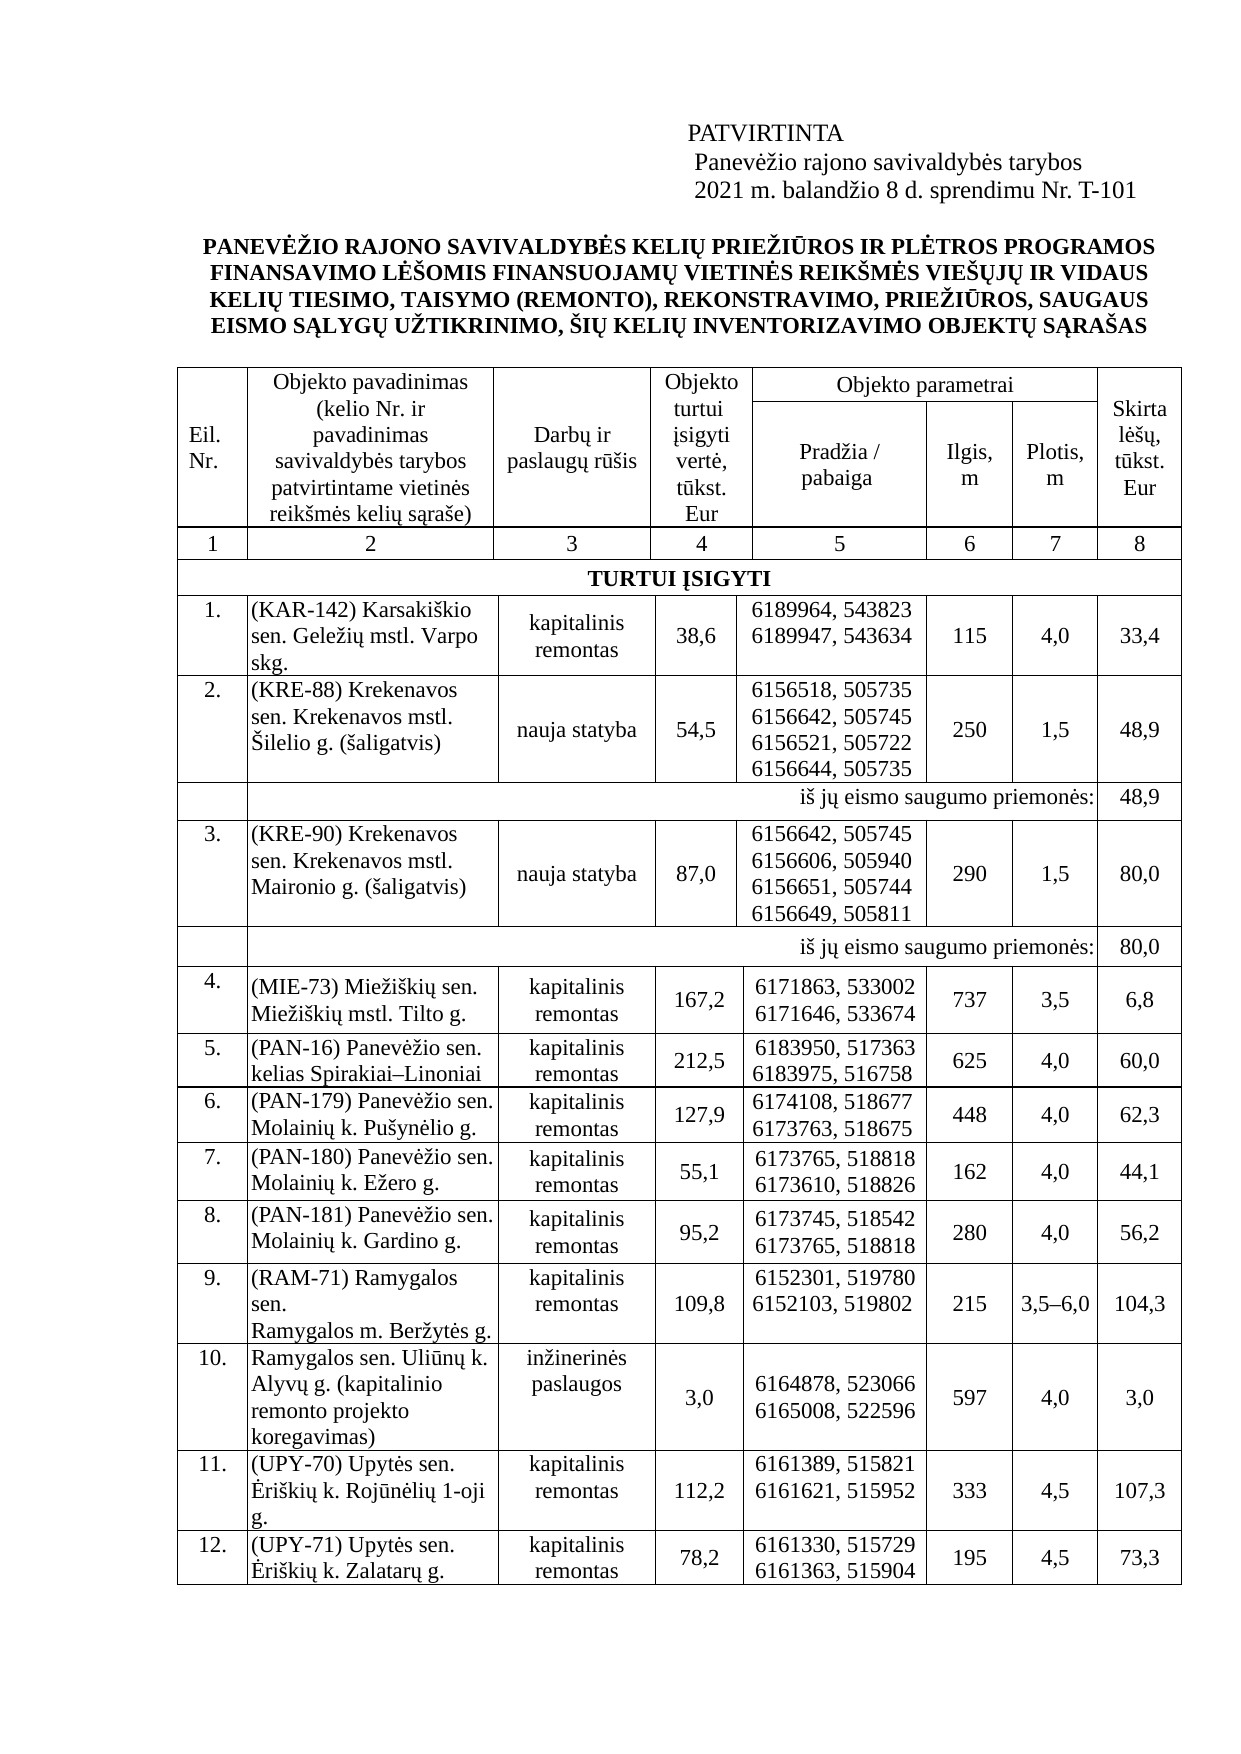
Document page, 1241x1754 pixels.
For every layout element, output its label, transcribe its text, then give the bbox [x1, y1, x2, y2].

table_cell Pradžia / pabaiga [753, 402, 926, 526]
table_cell Ramygalos sen. Uliūnų k. Alyvų g. (kapitalinio remonto projekto koregavimas) [248, 1344, 498, 1449]
table_cell (KRE-88) Krekenavos sen. Krekenavos mstl. Šilelio g. (šaligatvis) [248, 676, 498, 782]
table_cell 109,8 [656, 1264, 743, 1343]
table_cell 4,0 [1013, 1201, 1097, 1263]
table_cell kapitalinis remontas [499, 1143, 655, 1200]
table_cell 115 [927, 596, 1012, 675]
table_cell nauja statyba [499, 821, 655, 926]
table_cell 56,2 [1098, 1201, 1181, 1263]
table_cell 250 [927, 676, 1012, 782]
table_cell kapitalinis remontas [499, 967, 655, 1033]
table_cell 5. [178, 1034, 247, 1086]
table_cell 4,0 [1013, 1034, 1097, 1086]
text PANEVĖŽIO RAJONO SAVIVALDYBĖS KELIŲ PRIEŽIŪROS IR PLĖTROS PROGRAMOS FINANSAVIMO LĖŠOMIS FINANSUOJAMŲ VIETINĖS REIKŠMĖS VIEŠŲJŲ IR VIDAUS KELIŲ TIESIMO, TAISYMO (REMONTO), REKONSTRAVIMO, PRIEŽIŪROS, SAUGAUS EISMO SĄLYGŲ UŽTIKRINIMO, ŠIŲ KELIŲ INVENTORIZAVIMO OBJEKTŲ SĄRAŠAS [177, 233, 1181, 338]
table_cell (PAN-181) Panevėžio sen. Molainių k. Gardino g. [248, 1201, 498, 1263]
table_cell 80,0 [1098, 927, 1181, 966]
table_cell 6171863, 533002 6171646, 533674 [744, 967, 926, 1033]
table_cell 3,0 [1098, 1344, 1181, 1449]
table_cell kapitalinis remontas [499, 1451, 655, 1529]
table_cell 38,6 [656, 596, 736, 675]
table_cell 4,0 [1013, 1088, 1097, 1142]
table_cell 6156518, 505735 6156642, 505745 6156521, 505722 6156644, 505735 [737, 676, 926, 782]
table_cell 280 [927, 1201, 1012, 1263]
table_cell 448 [927, 1088, 1012, 1142]
table_cell 8 [1098, 528, 1181, 559]
table_cell (UPY-70) Upytės sen. Ėriškių k. Rojūnėlių 1-oji g. [248, 1451, 498, 1529]
text Panevėžio rajono savivaldybės tarybos [177, 147, 1181, 176]
table_cell 212,5 [656, 1034, 743, 1086]
table_cell 4 [651, 528, 752, 559]
table_cell 6156642, 505745 6156606, 505940 6156651, 505744 6156649, 505811 [737, 821, 926, 926]
table_cell 55,1 [656, 1143, 743, 1200]
table_cell kapitalinis remontas [499, 1034, 655, 1086]
table_header Objekto turtui įsigyti vertė, tūkst. Eur [651, 368, 752, 526]
table_cell 10. [178, 1344, 247, 1449]
table_cell 1,5 [1013, 821, 1097, 926]
table_cell 73,3 [1098, 1531, 1181, 1584]
table_cell Ilgis, m [927, 402, 1012, 526]
table_cell 215 [927, 1264, 1012, 1343]
table_cell 60,0 [1098, 1034, 1181, 1086]
table_cell 1. [178, 596, 247, 675]
table_cell 95,2 [656, 1201, 743, 1263]
table_cell 6174108, 518677 6173763, 518675 [744, 1088, 926, 1142]
table_header Objekto pavadinimas (kelio Nr. ir pavadinimas savivaldybės tarybos patvirtintame vietinės reikšmės kelių sąraše) [248, 368, 493, 526]
table_cell 6173765, 518818 6173610, 518826 [744, 1143, 926, 1200]
table_cell [178, 927, 247, 966]
table_cell 3. [178, 821, 247, 926]
table_cell nauja statyba [499, 676, 655, 782]
table_header Eil. Nr. [178, 368, 247, 526]
table_cell 6161330, 515729 6161363, 515904 [744, 1531, 926, 1584]
table_cell (PAN-180) Panevėžio sen. Molainių k. Ežero g. [248, 1143, 498, 1200]
table_cell 6. [178, 1088, 247, 1142]
table_cell 7 [1013, 528, 1097, 559]
table_cell [178, 783, 247, 819]
table_cell 2 [248, 528, 493, 559]
table_cell 54,5 [656, 676, 736, 782]
table_cell 11. [178, 1451, 247, 1529]
table_header Objekto parametrai [753, 368, 1097, 401]
table_header Skirta lėšų, tūkst. Eur [1098, 368, 1181, 526]
text 2021 m. balandžio 8 d. sprendimu Nr. T-101 [177, 176, 1181, 204]
table_header Darbų ir paslaugų rūšis [494, 368, 650, 526]
table_cell 3 [494, 528, 650, 559]
table_cell 6183950, 517363 6183975, 516758 [744, 1034, 926, 1086]
table_cell 3,5 [1013, 967, 1097, 1033]
table_cell 4,0 [1013, 596, 1097, 675]
table_cell kapitalinis remontas [499, 1088, 655, 1142]
table_cell inžinerinės paslaugos [499, 1344, 655, 1449]
table_cell 333 [927, 1451, 1012, 1529]
table_cell iš jų eismo saugumo priemonės: [248, 927, 1097, 966]
table_cell (KRE-90) Krekenavos sen. Krekenavos mstl. Maironio g. (šaligatvis) [248, 821, 498, 926]
table_cell kapitalinis remontas [499, 1531, 655, 1584]
table_cell kapitalinis remontas [499, 1201, 655, 1263]
table_cell 162 [927, 1143, 1012, 1200]
table_cell (PAN-16) Panevėžio sen. kelias Spirakiai–Linoniai [248, 1034, 498, 1086]
table_cell 87,0 [656, 821, 736, 926]
table_cell (MIE-73) Miežiškių sen. Miežiškių mstl. Tilto g. [248, 967, 498, 1033]
table_cell 112,2 [656, 1451, 743, 1529]
table_cell 6152301, 519780 6152103, 519802 [744, 1264, 926, 1343]
table_cell (RAM-71) Ramygalos sen. Ramygalos m. Beržytės g. [248, 1264, 498, 1343]
table_cell 12. [178, 1531, 247, 1584]
table_cell 48,9 [1098, 783, 1181, 819]
table_cell 33,4 [1098, 596, 1181, 675]
text PATVIRTINTA [177, 118, 1181, 147]
table_cell 9. [178, 1264, 247, 1343]
table_cell 737 [927, 967, 1012, 1033]
table_cell Plotis, m [1013, 402, 1097, 526]
table_cell kapitalinis remontas [499, 1264, 655, 1343]
table_cell 167,2 [656, 967, 743, 1033]
table_cell 104,3 [1098, 1264, 1181, 1343]
table_cell (KAR-142) Karsakiškio sen. Geležių mstl. Varpo skg. [248, 596, 498, 675]
table_cell 5 [753, 528, 926, 559]
table_cell 625 [927, 1034, 1012, 1086]
table_cell 7. [178, 1143, 247, 1200]
table_cell 195 [927, 1531, 1012, 1584]
table_cell 48,9 [1098, 676, 1181, 782]
table_cell 4. [178, 967, 247, 1033]
table_cell (UPY-71) Upytės sen. Ėriškių k. Zalatarų g. [248, 1531, 498, 1584]
table_cell 597 [927, 1344, 1012, 1449]
table_cell 44,1 [1098, 1143, 1181, 1200]
table_cell 1,5 [1013, 676, 1097, 782]
table_cell 6173745, 518542 6173765, 518818 [744, 1201, 926, 1263]
table_cell 78,2 [656, 1531, 743, 1584]
table_cell 6,8 [1098, 967, 1181, 1033]
table_cell 4,0 [1013, 1344, 1097, 1449]
table_cell 4,5 [1013, 1531, 1097, 1584]
table_cell 4,5 [1013, 1451, 1097, 1529]
table_cell 127,9 [656, 1088, 743, 1142]
table_cell 2. [178, 676, 247, 782]
table_cell 80,0 [1098, 821, 1181, 926]
table_cell 8. [178, 1201, 247, 1263]
table_cell 290 [927, 821, 1012, 926]
table_cell 3,0 [656, 1344, 743, 1449]
table_cell 1 [178, 528, 247, 559]
table_cell 6161389, 515821 6161621, 515952 [744, 1451, 926, 1529]
table_cell 107,3 [1098, 1451, 1181, 1529]
table_cell 4,0 [1013, 1143, 1097, 1200]
table_cell 6164878, 523066 6165008, 522596 [744, 1344, 926, 1449]
table_cell (PAN-179) Panevėžio sen. Molainių k. Pušynėlio g. [248, 1088, 498, 1142]
table_cell 6 [927, 528, 1012, 559]
table_cell 6189964, 543823 6189947, 543634 [737, 596, 926, 675]
table_cell 3,5–6,0 [1013, 1264, 1097, 1343]
table_cell iš jų eismo saugumo priemonės: [248, 783, 1097, 819]
table_cell 62,3 [1098, 1088, 1181, 1142]
table_cell TURTUI ĮSIGYTI [178, 560, 1181, 595]
table_cell kapitalinis remontas [499, 596, 655, 675]
